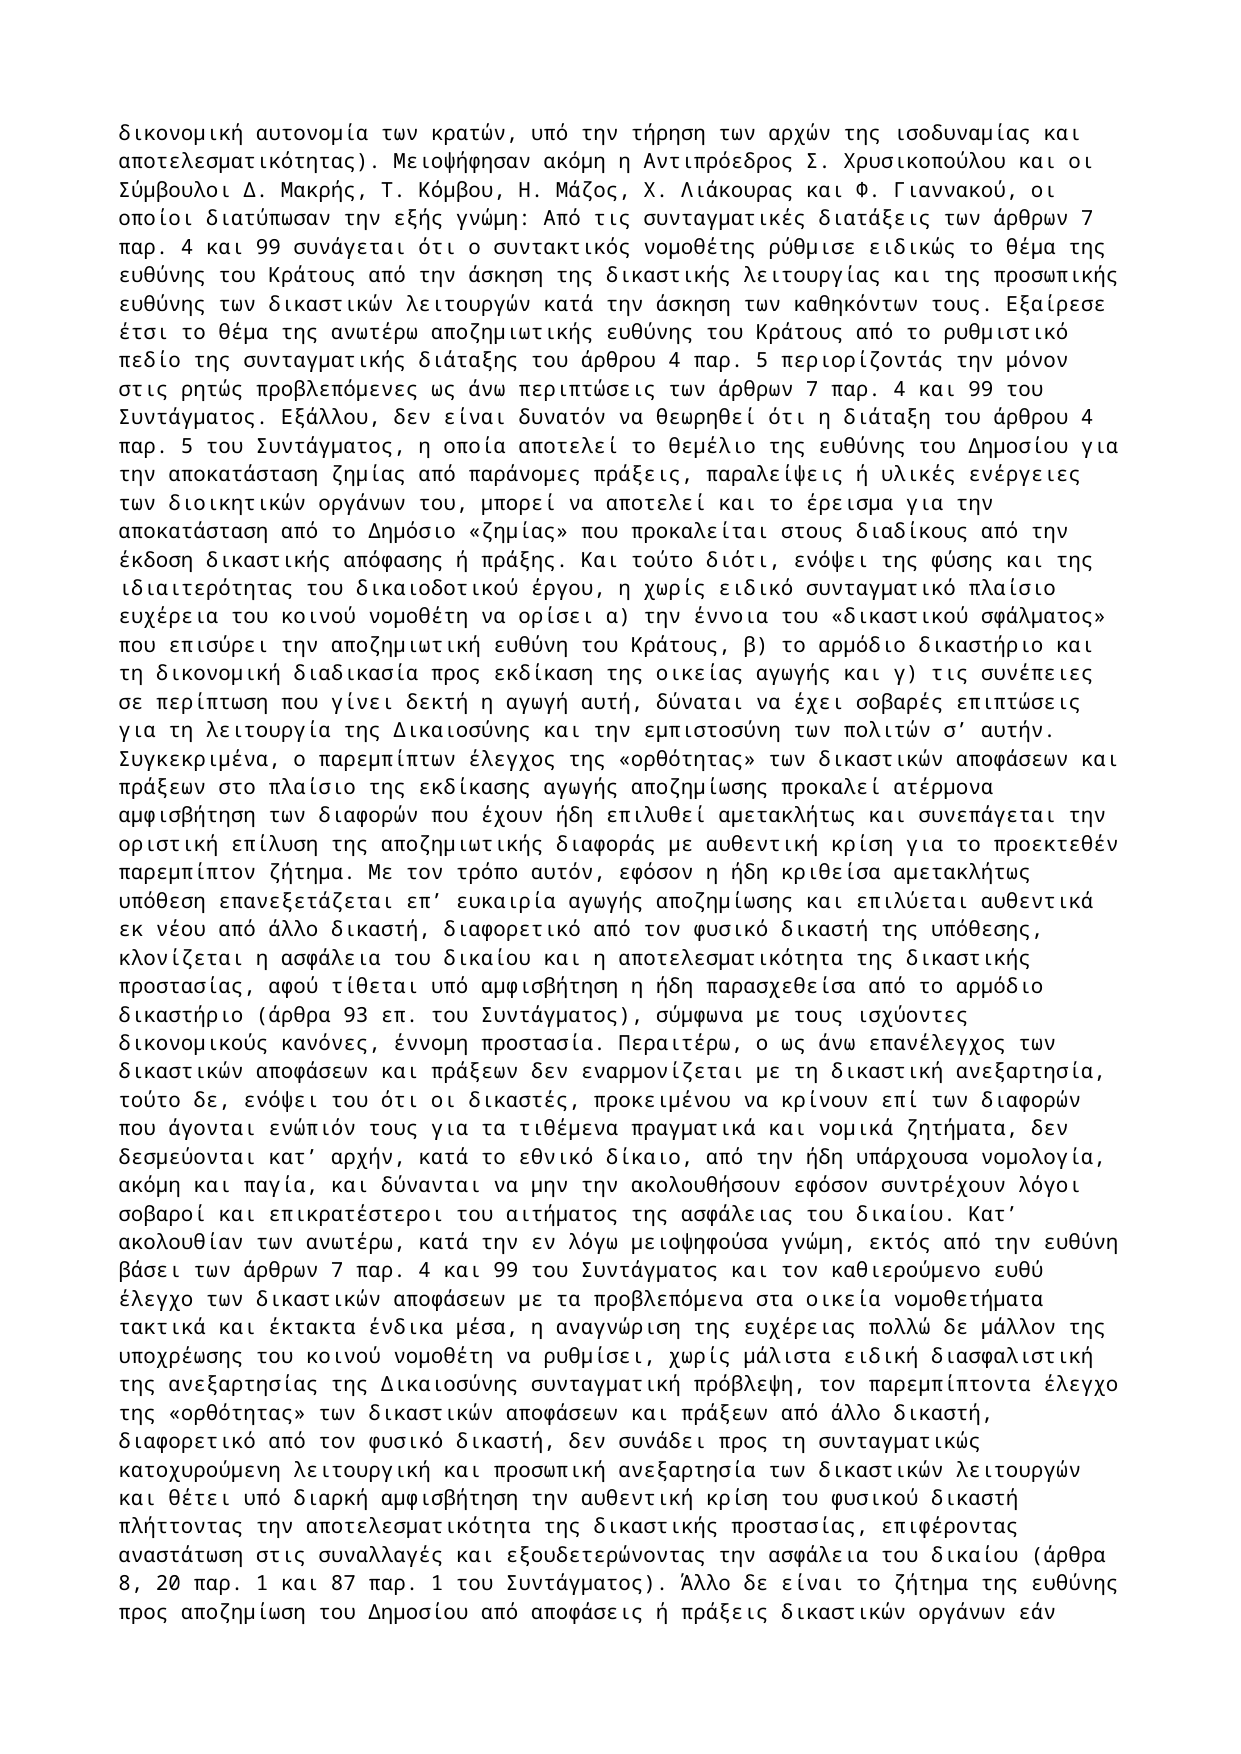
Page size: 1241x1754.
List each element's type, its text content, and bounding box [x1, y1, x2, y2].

text δικονομική αυτονομία των κρατών, υπό την τήρηση των αρχών της ισοδυναμίας και αποτελεσματικότητας). Μειοψήφησαν ακόμη η Αντιπρόεδρος Σ. Χρυσικοπούλου και οι Σύμβουλοι Δ. Μακρής, Τ. Κόμβου, Η. Μάζος, Χ. Λιάκουρας και Φ. Γιαννακού, οι οποίοι διατύπωσαν την εξής γνώμη: Από τις συνταγματικές διατάξεις των άρθρων 7 παρ. 4 και 99 συνάγεται ότι ο συντακτικός νομοθέτης ρύθμισε ειδικώς το θέμα της ευθύνης του Κράτους από την άσκηση της δικαστικής λειτουργίας και της προσωπικής ευθύνης των δικαστικών λειτουργών κατά την άσκηση των καθηκόντων τους. Εξαίρεσε έτσι το θέμα της ανωτέρω αποζημιωτικής ευθύνης του Κράτους από το ρυθμιστικό πεδίο της συνταγματικής διάταξης του άρθρου 4 παρ. 5 περιορίζοντάς την μόνον στις ρητώς προβλεπόμενες ως άνω περιπτώσεις των άρθρων 7 παρ. 4 και 99 του Συντάγματος. Εξάλλου, δεν είναι δυνατόν να θεωρηθεί ότι η διάταξη του άρθρου 4 παρ. 5 του Συντάγματος, η οποία αποτελεί το θεμέλιο της ευθύνης του Δημοσίου για την αποκατάσταση ζημίας από παράνομες πράξεις, παραλείψεις ή υλικές ενέργειες των διοικητικών οργάνων του, μπορεί να αποτελεί και το έρεισμα για την αποκατάσταση από το Δημόσιο «ζημίας» που προκαλείται στους διαδίκους από την έκδοση δικαστικής απόφασης ή πράξης. Και τούτο διότι, ενόψει της φύσης και της ιδιαιτερότητας του δικαιοδοτικού έργου, η χωρίς ειδικό συνταγματικό πλαίσιο ευχέρεια του κοινού νομοθέτη να ορίσει α) την έννοια του «δικαστικού σφάλματος» που επισύρει την αποζημιωτική ευθύνη του Κράτους, β) το αρμόδιο δικαστήριο και τη δικονομική διαδικασία προς εκδίκαση της οικείας αγωγής και γ) τις συνέπειες σε περίπτωση που γίνει δεκτή η αγωγή αυτή, δύναται να έχει σοβαρές επιπτώσεις για τη λειτουργία της Δικαιοσύνης και την εμπιστοσύνη των πολιτών σ’ αυτήν. Συγκεκριμένα, ο παρεμπίπτων έλεγχος της «ορθότητας» των δικαστικών αποφάσεων και πράξεων στο πλαίσιο της εκδίκασης αγωγής αποζημίωσης προκαλεί ατέρμονα αμφισβήτηση των διαφορών που έχουν ήδη επιλυθεί αμετακλήτως και συνεπάγεται την οριστική επίλυση της αποζημιωτικής διαφοράς με αυθεντική κρίση για το προεκτεθέν παρεμπίπτον ζήτημα. Με τον τρόπο αυτόν, εφόσον η ήδη κριθείσα αμετακλήτως υπόθεση επανεξετάζεται επ’ ευκαιρία αγωγής αποζημίωσης και επιλύεται αυθεντικά εκ νέου από άλλο δικαστή, διαφορετικό από τον φυσικό δικαστή της υπόθεσης, κλονίζεται η ασφάλεια του δικαίου και η αποτελεσματικότητα της δικαστικής προστασίας, αφού τίθεται υπό αμφισβήτηση η ήδη παρασχεθείσα από το αρμόδιο δικαστήριο (άρθρα 93 επ. του Συντάγματος), σύμφωνα με τους ισχύοντες δικονομικούς κανόνες, έννομη προστασία. Περαιτέρω, ο ως άνω επανέλεγχος των δικαστικών αποφάσεων και πράξεων δεν εναρμονίζεται με τη δικαστική ανεξαρτησία, τούτο δε, ενόψει του ότι οι δικαστές, προκειμένου να κρίνουν επί των διαφορών που άγονται ενώπιόν τους για τα τιθέμενα πραγματικά και νομικά ζητήματα, δεν δεσμεύονται κατ’ αρχήν, κατά το εθνικό δίκαιο, από την ήδη υπάρχουσα νομολογία, ακόμη και παγία, και δύνανται να μην την ακολουθήσουν εφόσον συντρέχουν λόγοι σοβαροί και επικρατέστεροι του αιτήματος της ασφάλειας του δικαίου. Κατ’ ακολουθίαν των ανωτέρω, κατά την εν λόγω μειοψηφούσα γνώμη, εκτός από την ευθύνη βάσει των άρθρων 7 παρ. 4 και 99 του Συντάγματος και τον καθιερούμενο ευθύ έλεγχο των δικαστικών αποφάσεων με τα προβλεπόμενα στα οικεία νομοθετήματα τακτικά και έκτακτα ένδικα μέσα, η αναγνώριση της ευχέρειας πολλώ δε μάλλον της υποχρέωσης του κοινού νομοθέτη να ρυθμίσει, χωρίς μάλιστα ειδική διασφαλιστική της ανεξαρτησίας της Δικαιοσύνης συνταγματική πρόβλεψη, τον παρεμπίπτοντα έλεγχο της «ορθότητας» των δικαστικών αποφάσεων και πράξεων από άλλο δικαστή, διαφορετικό από τον φυσικό δικαστή, δεν συνάδει προς τη συνταγματικώς κατοχυρούμενη λειτουργική και προσωπική ανεξαρτησία των δικαστικών λειτουργών και θέτει υπό διαρκή αμφισβήτηση την αυθεντική κρίση του φυσικού δικαστή πλήττοντας την αποτελεσματικότητα της δικαστικής προστασίας, επιφέροντας αναστάτωση στις συναλλαγές και εξουδετερώνοντας την ασφάλεια του δικαίου (άρθρα 8, 20 παρ. 1 και 87 παρ. 1 του Συντάγματος). Άλλο δε είναι το ζήτημα της ευθύνης προς αποζημίωση του Δημοσίου από αποφάσεις ή πράξεις δικαστικών οργάνων εάν [118, 118, 1122, 1625]
